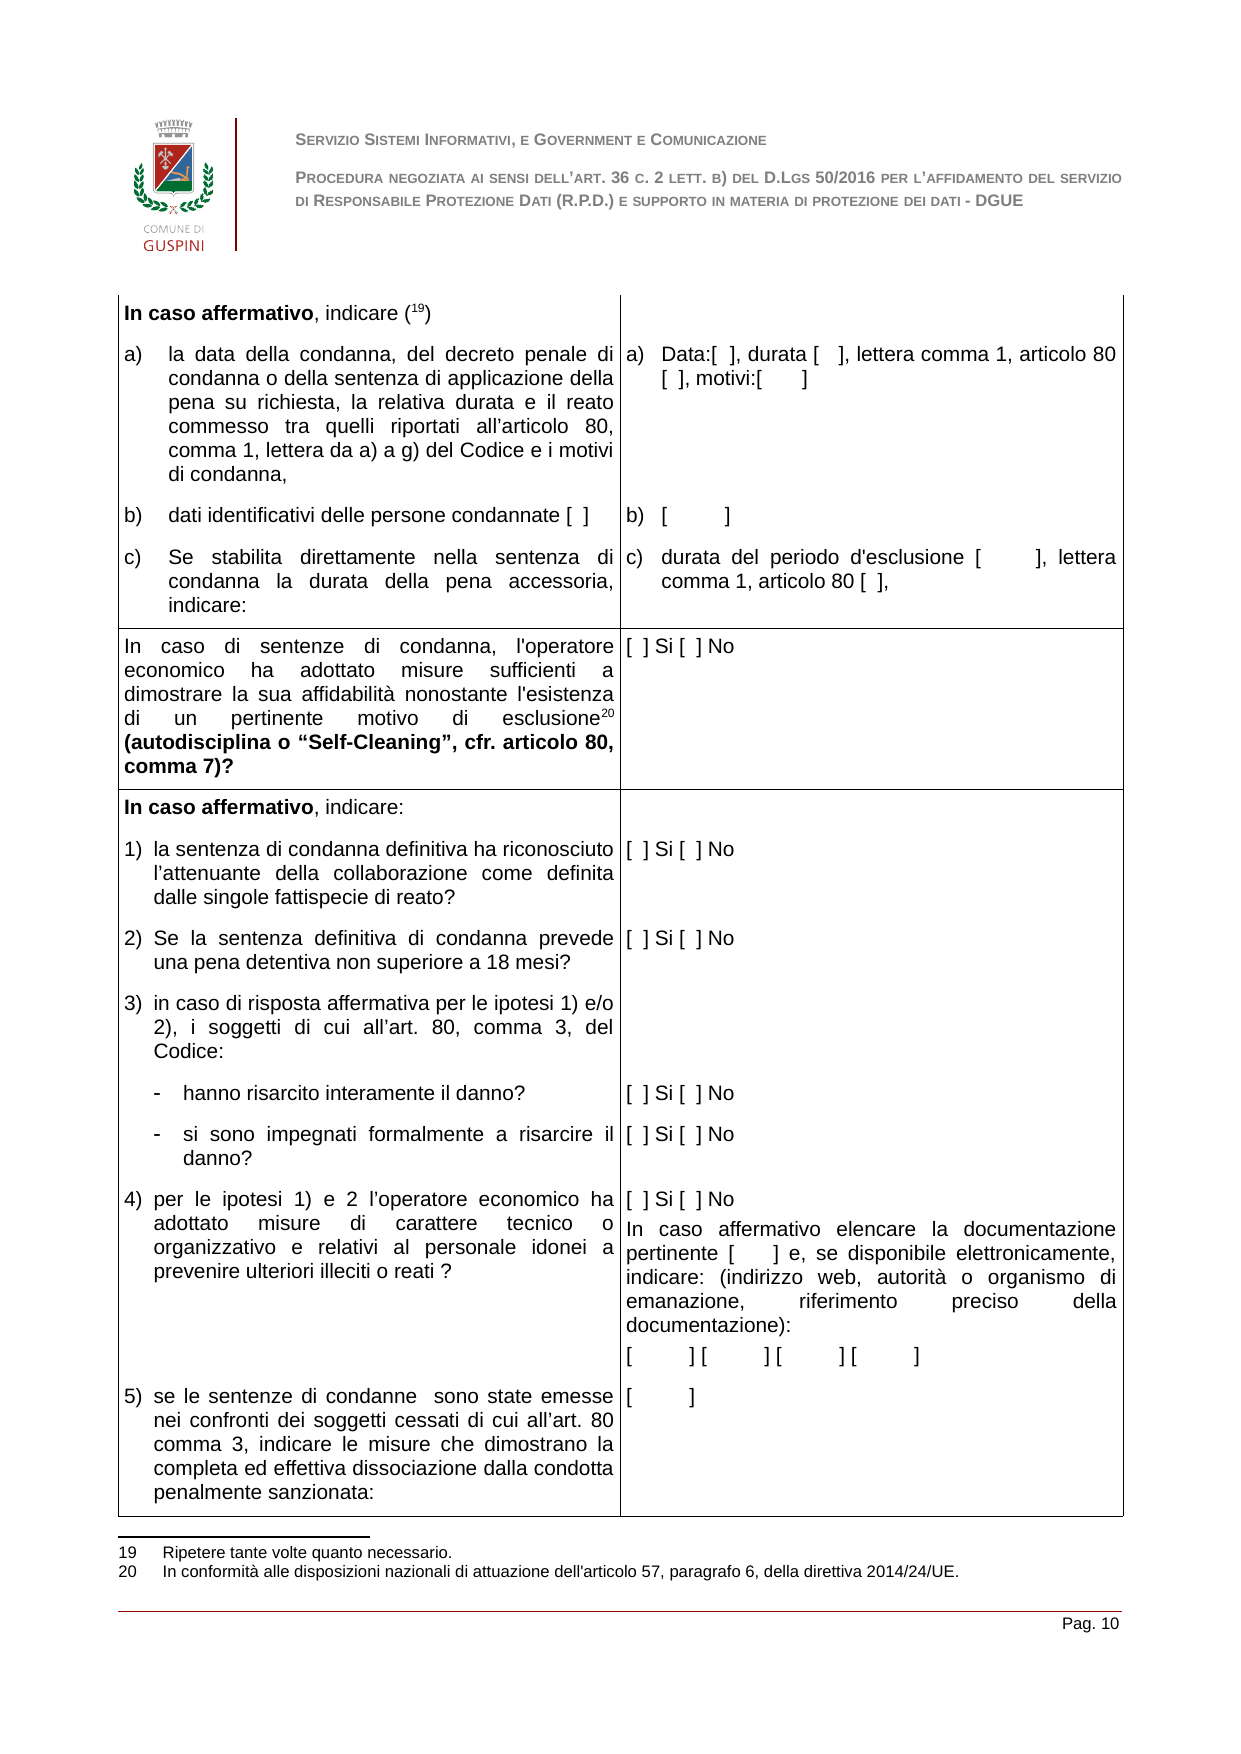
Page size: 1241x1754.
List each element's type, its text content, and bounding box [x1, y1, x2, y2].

table_cell Se stabilita direttamente nella sentenza di condanna la durata della pena accessoria, indicare: [119, 539, 620, 628]
table_cell b) [ ] [621, 498, 1123, 539]
table_cell c) durata del periodo d'esclusione [ ], lettera comma 1, articolo 80 [ ], [621, 539, 1123, 628]
table_cell [621, 295, 1123, 336]
table_cell [621, 985, 1123, 1075]
table_cell Se la sentenza definitiva di condanna prevede una pena detentiva non superiore a 18 mesi? [119, 920, 620, 985]
table_cell la data della condanna, del decreto penale di condanna o della sentenza di applicazione della pena su richiesta, la relativa durata e il reato commesso tra quelli riportati all’articolo 80, comma 1, lettera da a) a g) del Codice e i motivi di condanna, [119, 336, 620, 497]
table_cell a) Data:[ ], durata [ ], lettera comma 1, articolo 80 [ ], motivi:[ ] [621, 336, 1123, 497]
table_cell [ ] Si [ ] No [621, 831, 1123, 920]
table_cell [ ] Si [ ] No [621, 1116, 1123, 1182]
table_cell In caso affermativo, indicare: [119, 790, 620, 831]
table_cell hanno risarcito interamente il danno? [119, 1075, 620, 1116]
table_cell se le sentenze di condanne sono state emesse nei confronti dei soggetti cessati di cui all’art. 80 comma 3, indicare le misure che dimostrano la completa ed effettiva dissociazione dalla condotta penalmente sanzionata: [119, 1379, 620, 1516]
table_cell [ ] Si [ ] No [621, 920, 1123, 985]
table_cell In caso di sentenze di condanna, l'operatore economico ha adottato misure sufficienti a dimostrare la sua affidabilità nonostante l'esistenza di un pertinente motivo di esclusione (autodisciplina o “Self-Cleaning”, cfr. articolo 80, comma 7)? [119, 629, 620, 789]
table_cell in caso di risposta affermativa per le ipotesi 1) e/o 2), i soggetti di cui all’art. 80, comma 3, del Codice: [119, 985, 620, 1075]
table_cell per le ipotesi 1) e 2 l’operatore economico ha adottato misure di carattere tecnico o organizzativo e relativi al personale idonei a prevenire ulteriori illeciti o reati ? [119, 1182, 620, 1378]
table_cell [ ] Si [ ] No [621, 1075, 1123, 1116]
table_cell si sono impegnati formalmente a risarcire il danno? [119, 1116, 620, 1182]
table_cell [ ] [621, 1379, 1123, 1516]
table_cell [ ] Si [ ] No [621, 629, 1123, 789]
table_cell In caso affermativo, indicare () [119, 295, 620, 336]
table_cell [621, 790, 1123, 831]
picture [133, 118, 214, 251]
table_cell la sentenza di condanna definitiva ha riconosciuto l’attenuante della collaborazione come definita dalle singole fattispecie di reato? [119, 831, 620, 920]
table_cell dati identificativi delle persone condannate [ ] [119, 498, 620, 539]
table_cell [ ] Si [ ] No In caso affermativo elencare la documentazione pertinente [ ] e, se disponibile elettronicamente, indicare: (indirizzo web, autorità o organismo di emanazione, riferimento preciso della documentazione): [ ] [ ] [ ] [ ] [621, 1182, 1123, 1378]
